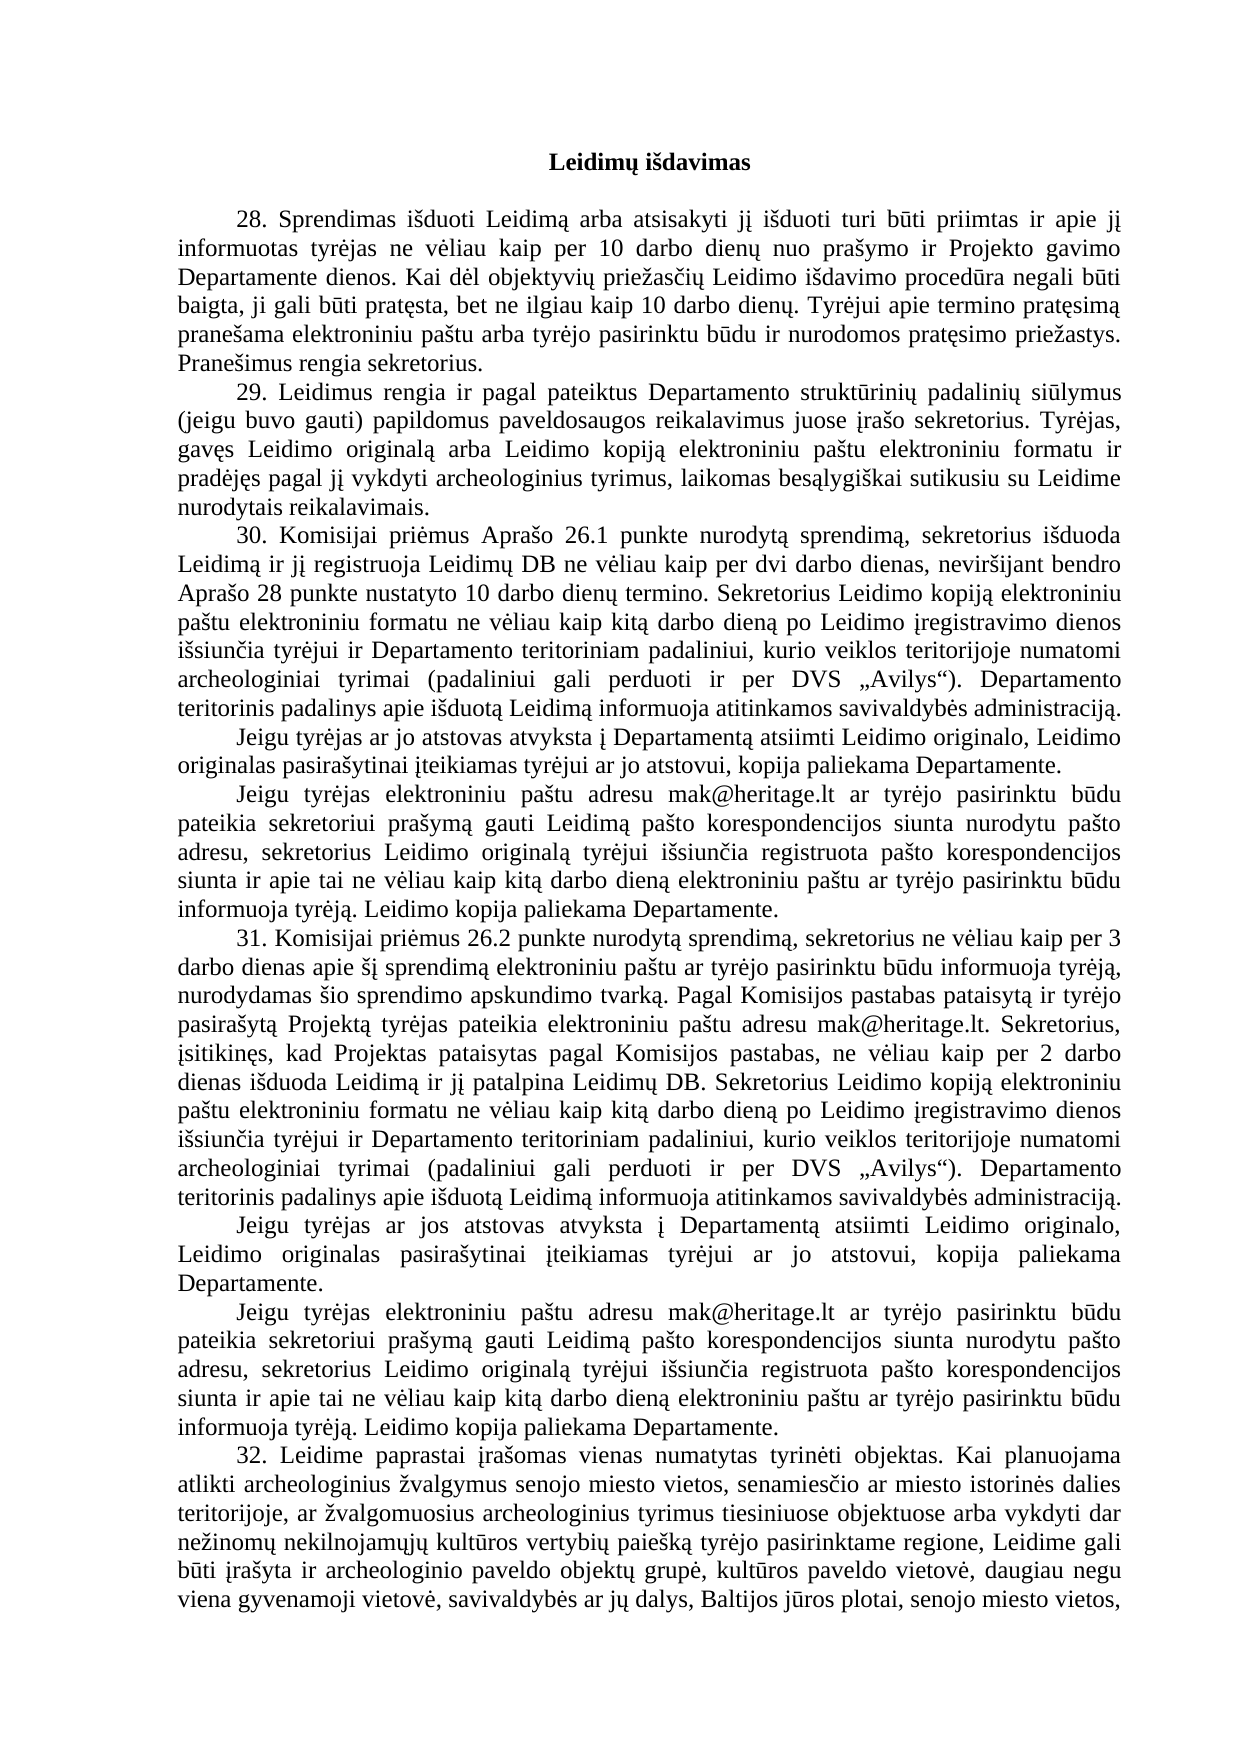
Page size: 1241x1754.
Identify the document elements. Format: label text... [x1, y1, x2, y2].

text Jeigu tyrėjas elektroniniu paštu adresu mak@heritage.lt ar tyrėjo pasirinktu būdu pateikia sekretoriui prašymą gauti Leidimą pašto korespondencijos siunta nurodytu pašto adresu, sekretorius Leidimo originalą tyrėjui išsiunčia registruota pašto korespondencijos siunta ir apie tai ne vėliau kaip kitą darbo dieną elektroniniu paštu ar tyrėjo pasirinktu būdu informuoja tyrėją. Leidimo kopija paliekama Departamente. [177, 779, 1122, 923]
text 31. Komisijai priėmus 26.2 punkte nurodytą sprendimą, sekretorius ne vėliau kaip per 3 darbo dienas apie šį sprendimą elektroniniu paštu ar tyrėjo pasirinktu būdu informuoja tyrėją, nurodydamas šio sprendimo apskundimo tvarką. Pagal Komisijos pastabas pataisytą ir tyrėjo pasirašytą Projektą tyrėjas pateikia elektroniniu paštu adresu mak@heritage.lt. Sekretorius, įsitikinęs, kad Projektas pataisytas pagal Komisijos pastabas, ne vėliau kaip per 2 darbo dienas išduoda Leidimą ir jį patalpina Leidimų DB. Sekretorius Leidimo kopiją elektroniniu paštu elektroniniu formatu ne vėliau kaip kitą darbo dieną po Leidimo įregistravimo dienos išsiunčia tyrėjui ir Departamento teritoriniam padaliniui, kurio veiklos teritorijoje numatomi archeologiniai tyrimai (padaliniui gali perduoti ir per DVS „Avilys“). Departamento teritorinis padalinys apie išduotą Leidimą informuoja atitinkamos savivaldybės administraciją. [177, 923, 1122, 1211]
text 28. Sprendimas išduoti Leidimą arba atsisakyti jį išduoti turi būti priimtas ir apie jį informuotas tyrėjas ne vėliau kaip per 10 darbo dienų nuo prašymo ir Projekto gavimo Departamente dienos. Kai dėl objektyvių priežasčių Leidimo išdavimo procedūra negali būti baigta, ji gali būti pratęsta, bet ne ilgiau kaip 10 darbo dienų. Tyrėjui apie termino pratęsimą pranešama elektroniniu paštu arba tyrėjo pasirinktu būdu ir nurodomos pratęsimo priežastys. Pranešimus rengia sekretorius. [177, 204, 1122, 377]
text Jeigu tyrėjas elektroniniu paštu adresu mak@heritage.lt ar tyrėjo pasirinktu būdu pateikia sekretoriui prašymą gauti Leidimą pašto korespondencijos siunta nurodytu pašto adresu, sekretorius Leidimo originalą tyrėjui išsiunčia registruota pašto korespondencijos siunta ir apie tai ne vėliau kaip kitą darbo dieną elektroniniu paštu ar tyrėjo pasirinktu būdu informuoja tyrėją. Leidimo kopija paliekama Departamente. [177, 1297, 1122, 1441]
text 29. Leidimus rengia ir pagal pateiktus Departamento struktūrinių padalinių siūlymus (jeigu buvo gauti) papildomus paveldosaugos reikalavimus juose įrašo sekretorius. Tyrėjas, gavęs Leidimo originalą arba Leidimo kopiją elektroniniu paštu elektroniniu formatu ir pradėjęs pagal jį vykdyti archeologinius tyrimus, laikomas besąlygiškai sutikusiu su Leidime nurodytais reikalavimais. [177, 377, 1122, 521]
text Leidimų išdavimas [177, 147, 1122, 176]
text Jeigu tyrėjas ar jos atstovas atvyksta į Departamentą atsiimti Leidimo originalo, Leidimo originalas pasirašytinai įteikiamas tyrėjui ar jo atstovui, kopija paliekama Departamente. [177, 1211, 1122, 1297]
text 32. Leidime paprastai įrašomas vienas numatytas tyrinėti objektas. Kai planuojama atlikti archeologinius žvalgymus senojo miesto vietos, senamiesčio ar miesto istorinės dalies teritorijoje, ar žvalgomuosius archeologinius tyrimus tiesiniuose objektuose arba vykdyti dar nežinomų nekilnojamųjų kultūros vertybių paiešką tyrėjo pasirinktame regione, Leidime gali būti įrašyta ir archeologinio paveldo objektų grupė, kultūros paveldo vietovė, daugiau negu viena gyvenamoji vietovė, savivaldybės ar jų dalys, Baltijos jūros plotai, senojo miesto vietos, [177, 1441, 1122, 1613]
text 30. Komisijai priėmus Aprašo 26.1 punkte nurodytą sprendimą, sekretorius išduoda Leidimą ir jį registruoja Leidimų DB ne vėliau kaip per dvi darbo dienas, neviršijant bendro Aprašo 28 punkte nustatyto 10 darbo dienų termino. Sekretorius Leidimo kopiją elektroniniu paštu elektroniniu formatu ne vėliau kaip kitą darbo dieną po Leidimo įregistravimo dienos išsiunčia tyrėjui ir Departamento teritoriniam padaliniui, kurio veiklos teritorijoje numatomi archeologiniai tyrimai (padaliniui gali perduoti ir per DVS „Avilys“). Departamento teritorinis padalinys apie išduotą Leidimą informuoja atitinkamos savivaldybės administraciją. [177, 521, 1122, 722]
text Jeigu tyrėjas ar jo atstovas atvyksta į Departamentą atsiimti Leidimo originalo, Leidimo originalas pasirašytinai įteikiamas tyrėjui ar jo atstovui, kopija paliekama Departamente. [177, 722, 1122, 779]
